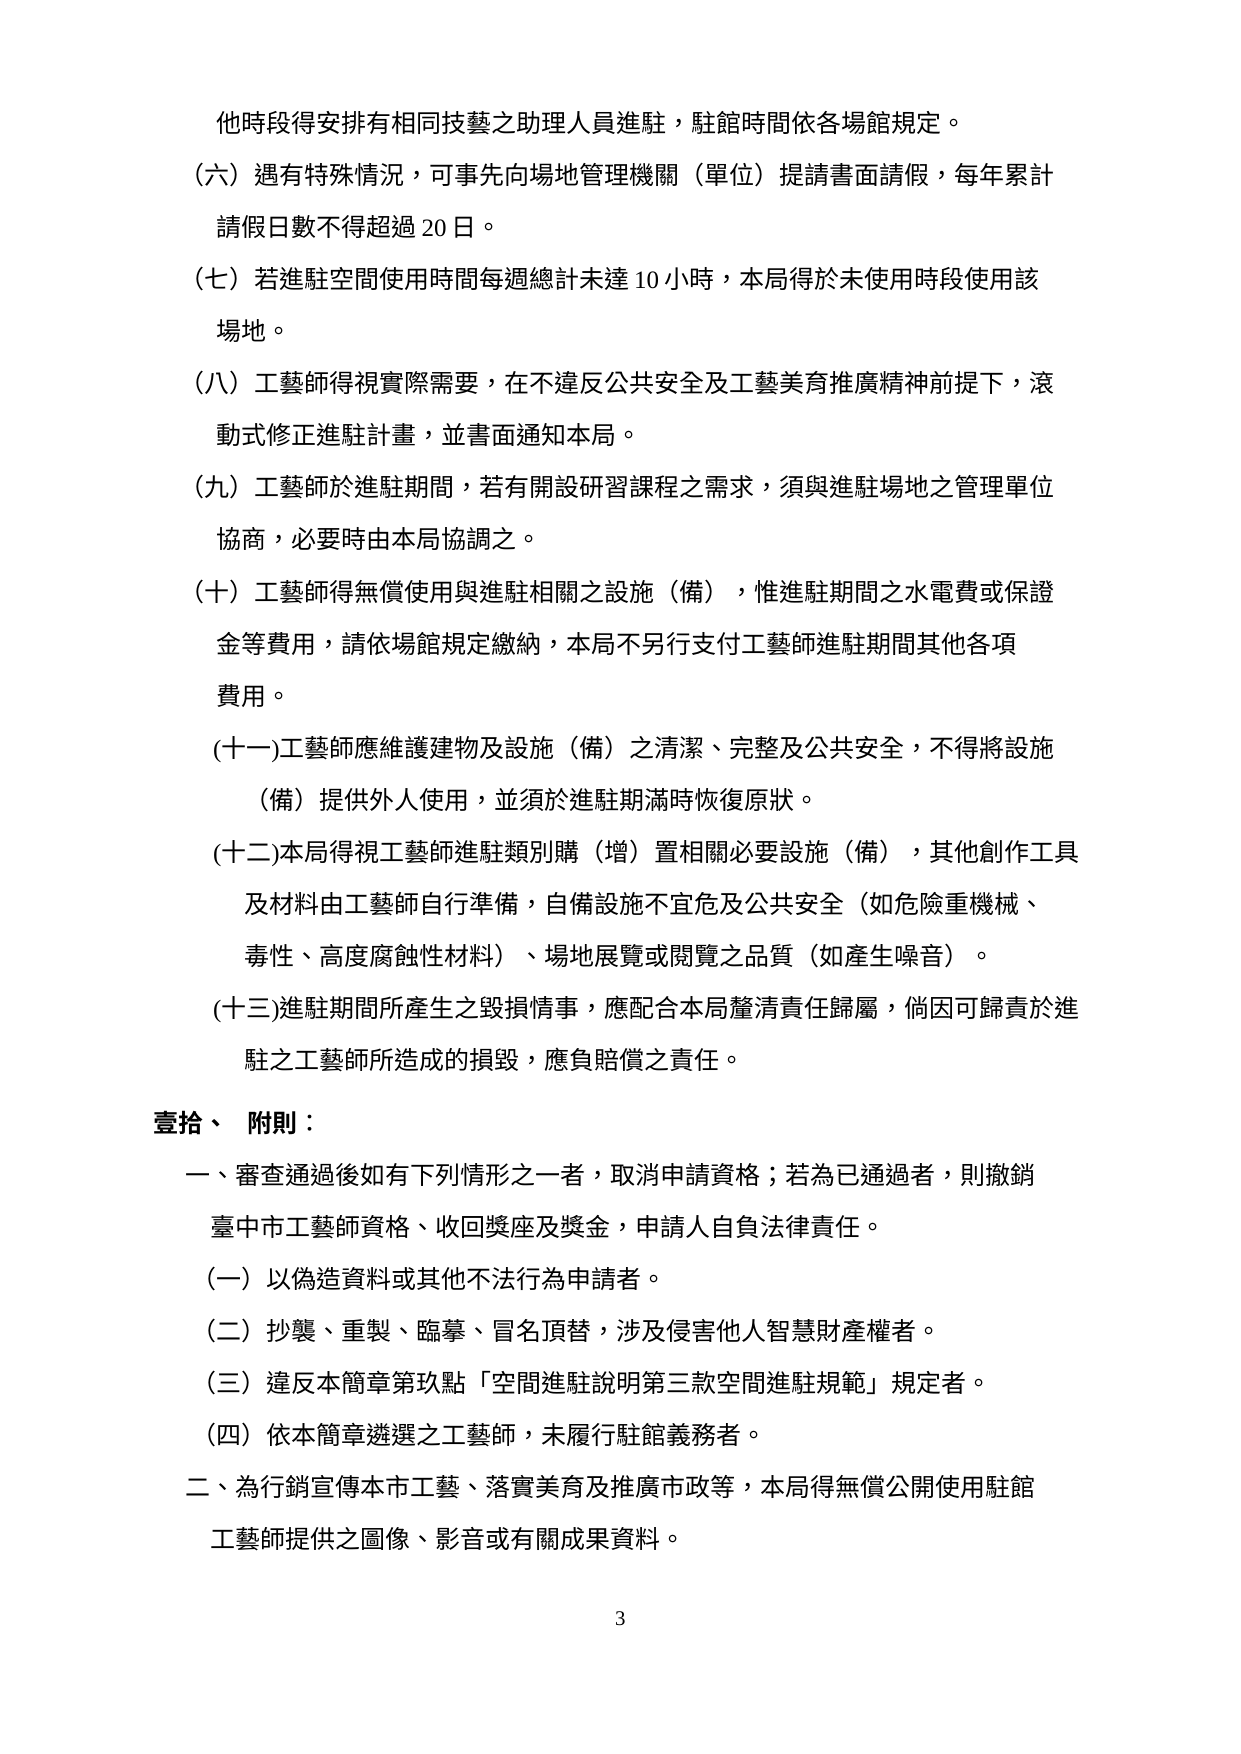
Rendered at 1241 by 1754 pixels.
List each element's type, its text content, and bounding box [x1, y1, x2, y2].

text （一）以偽造資料或其他不法行為申請者。 [148, 1247, 1092, 1299]
text （七）若進駐空間使用時間每週總計未達10小時，本局得於未使用時段使用該 [148, 247, 1092, 299]
text 臺中市工藝師資格、收回獎座及獎金，申請人自負法律責任。 [148, 1195, 1092, 1247]
text 費用。 [148, 663, 1092, 716]
text 請假日數不得超過20日。 [148, 195, 1092, 247]
text （四）依本簡章遴選之工藝師，未履行駐館義務者。 [148, 1403, 1092, 1455]
text 駐之工藝師所造成的損毀，應負賠償之責任。 [207, 1028, 1092, 1080]
text 一、審查通過後如有下列情形之一者，取消申請資格；若為已通過者，則撤銷 [148, 1143, 1092, 1195]
text 他時段得安排有相同技藝之助理人員進駐，駐館時間依各場館規定。 [148, 91, 1092, 143]
text （三）違反本簡章第玖點「空間進駐說明第三款空間進駐規範」規定者。 [148, 1351, 1092, 1403]
text 協商，必要時由本局協調之。 [148, 507, 1092, 559]
text 及材料由工藝師自行準備，自備設施不宜危及公共安全（如危險重機械、 [148, 872, 1092, 924]
text 工藝師提供之圖像、影音或有關成果資料。 [148, 1507, 1092, 1559]
text 場地。 [148, 299, 1092, 351]
text （二）抄襲、重製、臨摹、冒名頂替，涉及侵害他人智慧財產權者。 [148, 1299, 1092, 1351]
text 毒性、高度腐蝕性材料）、場地展覽或閱覽之品質（如產生噪音）。 [148, 924, 1092, 976]
text （八）工藝師得視實際需要，在不違反公共安全及工藝美育推廣精神前提下，滾 [148, 351, 1092, 403]
text (十二)本局得視工藝師進駐類別購（增）置相關必要設施（備），其他創作工具 [148, 820, 1092, 872]
text （九）工藝師於進駐期間，若有開設研習課程之需求，須與進駐場地之管理單位 [148, 455, 1092, 507]
text （備）提供外人使用，並須於進駐期滿時恢復原狀。 [148, 768, 1092, 820]
text （十）工藝師得無償使用與進駐相關之設施（備），惟進駐期間之水電費或保證 [148, 559, 1092, 611]
list 附則： [148, 1080, 1092, 1143]
text （六）遇有特殊情況，可事先向場地管理機關（單位）提請書面請假，每年累計 [148, 143, 1092, 195]
text (十三)進駐期間所產生之毀損情事，應配合本局釐清責任歸屬，倘因可歸責於進 [198, 976, 1092, 1028]
text 金等費用，請依場館規定繳納，本局不另行支付工藝師進駐期間其他各項 [148, 611, 1092, 663]
text 二、為行銷宣傳本市工藝、落實美育及推廣市政等，本局得無償公開使用駐館 [148, 1455, 1092, 1507]
text (十一)工藝師應維護建物及設施（備）之清潔、完整及公共安全，不得將設施 [148, 716, 1092, 768]
text 動式修正進駐計畫，並書面通知本局。 [148, 403, 1092, 455]
